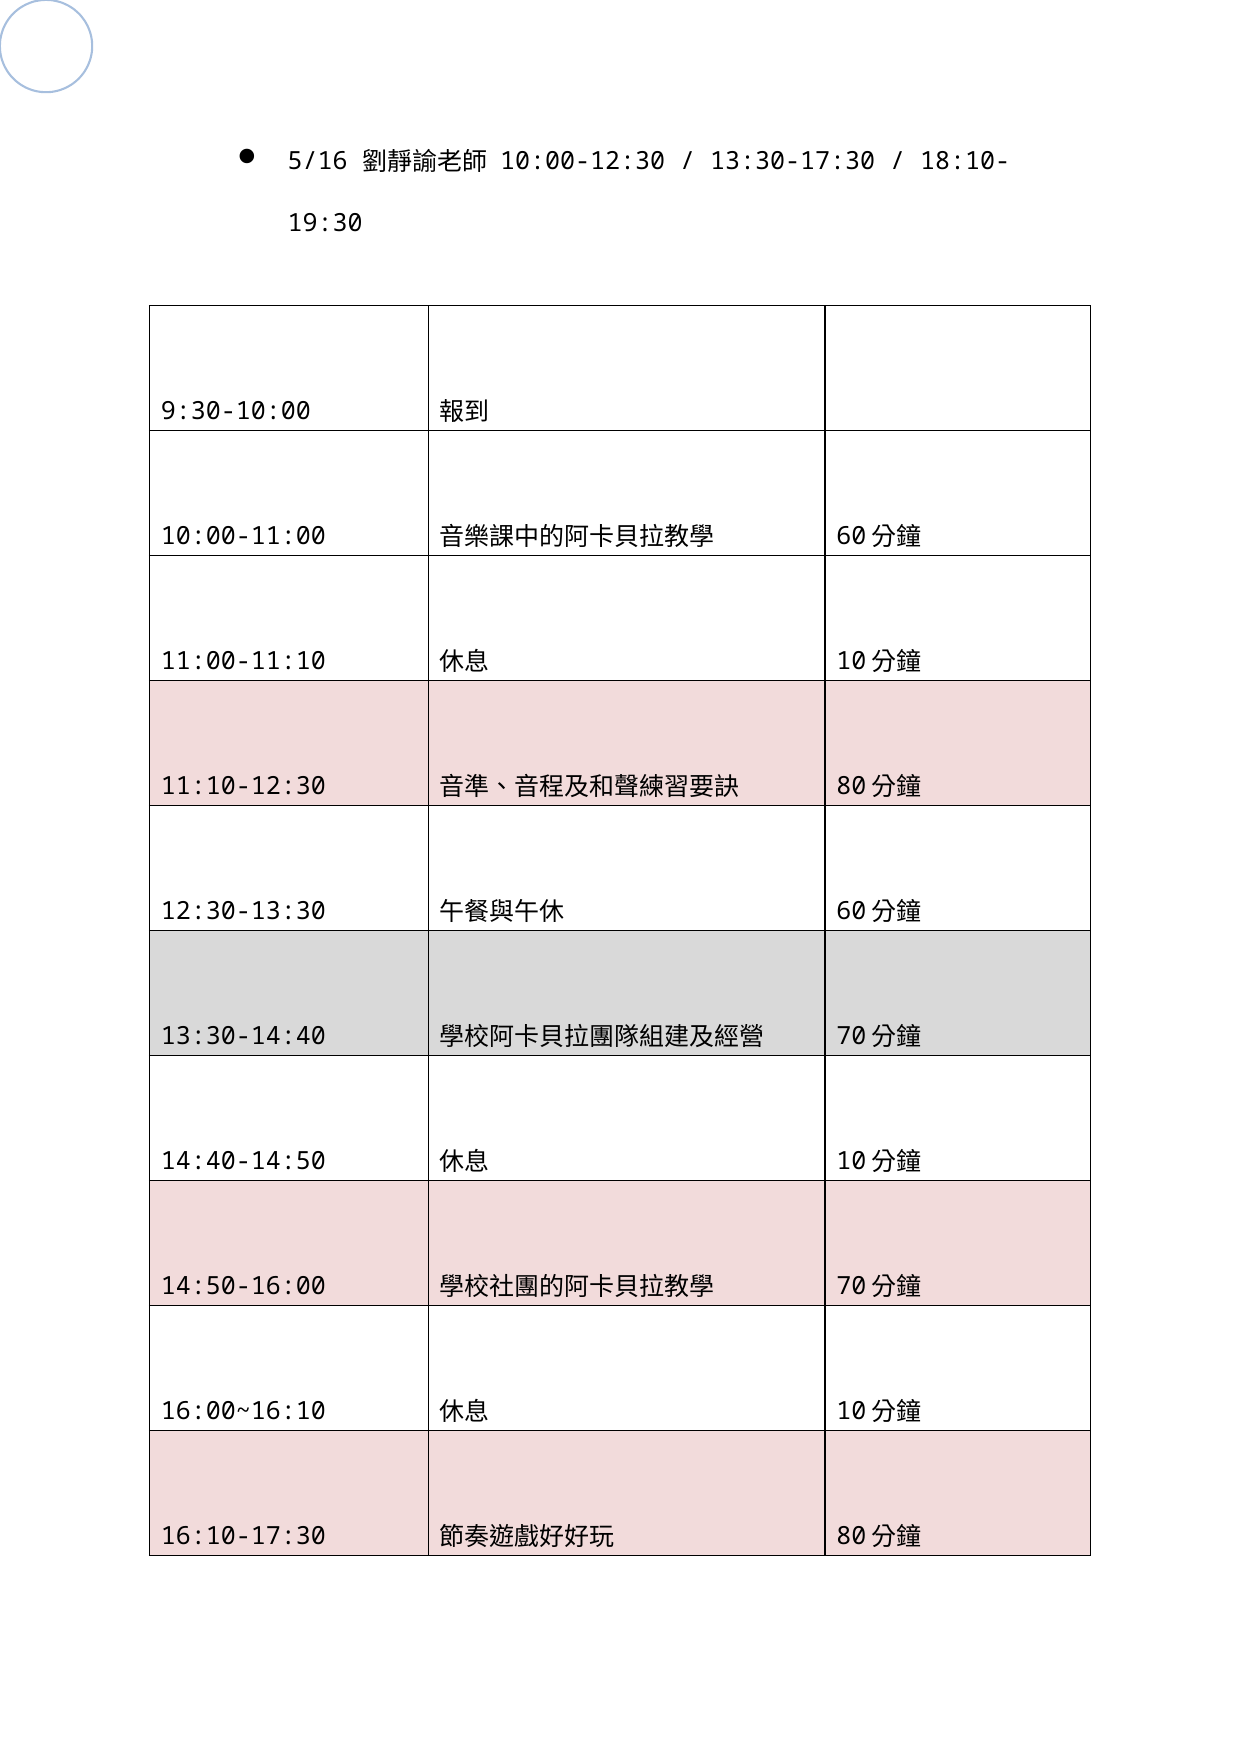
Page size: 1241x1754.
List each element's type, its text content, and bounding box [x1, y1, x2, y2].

table_cell 音準、音程及和聲練習要訣 [429, 681, 824, 805]
table_cell 60分鐘 [826, 806, 1090, 930]
table_cell 16:10-17:30 [150, 1431, 428, 1555]
table_cell 音樂課中的阿卡貝拉教學 [429, 431, 824, 555]
table_cell 70分鐘 [826, 1181, 1090, 1305]
list 5/16 劉靜諭老師 10:00-12:30 / 13:30-17:30 / 18:10-19:30 [237, 118, 1053, 243]
table_cell 11:00-11:10 [150, 556, 428, 680]
table_cell 休息 [429, 1056, 824, 1180]
table_header [826, 306, 1090, 430]
table_header 報到 [429, 306, 824, 430]
table_cell 14:50-16:00 [150, 1181, 428, 1305]
table_cell 10分鐘 [826, 556, 1090, 680]
table_cell 16:00~16:10 [150, 1306, 428, 1430]
table_cell 11:10-12:30 [150, 681, 428, 805]
table_cell 學校阿卡貝拉團隊組建及經營 [429, 931, 824, 1055]
table_cell 午餐與午休 [429, 806, 824, 930]
table_cell 10分鐘 [826, 1056, 1090, 1180]
table_cell 10:00-11:00 [150, 431, 428, 555]
table_cell 休息 [429, 1306, 824, 1430]
table_cell 休息 [429, 556, 824, 680]
table_cell 12:30-13:30 [150, 806, 428, 930]
table_cell 14:40-14:50 [150, 1056, 428, 1180]
table_cell 80分鐘 [826, 1431, 1090, 1555]
table_cell 80分鐘 [826, 681, 1090, 805]
table_cell 10分鐘 [826, 1306, 1090, 1430]
table_cell 13:30-14:40 [150, 931, 428, 1055]
table_cell 70分鐘 [826, 931, 1090, 1055]
table_cell 節奏遊戲好好玩 [429, 1431, 824, 1555]
table_header 9:30-10:00 [150, 306, 428, 430]
table_cell 學校社團的阿卡貝拉教學 [429, 1181, 824, 1305]
table_cell 60分鐘 [826, 431, 1090, 555]
